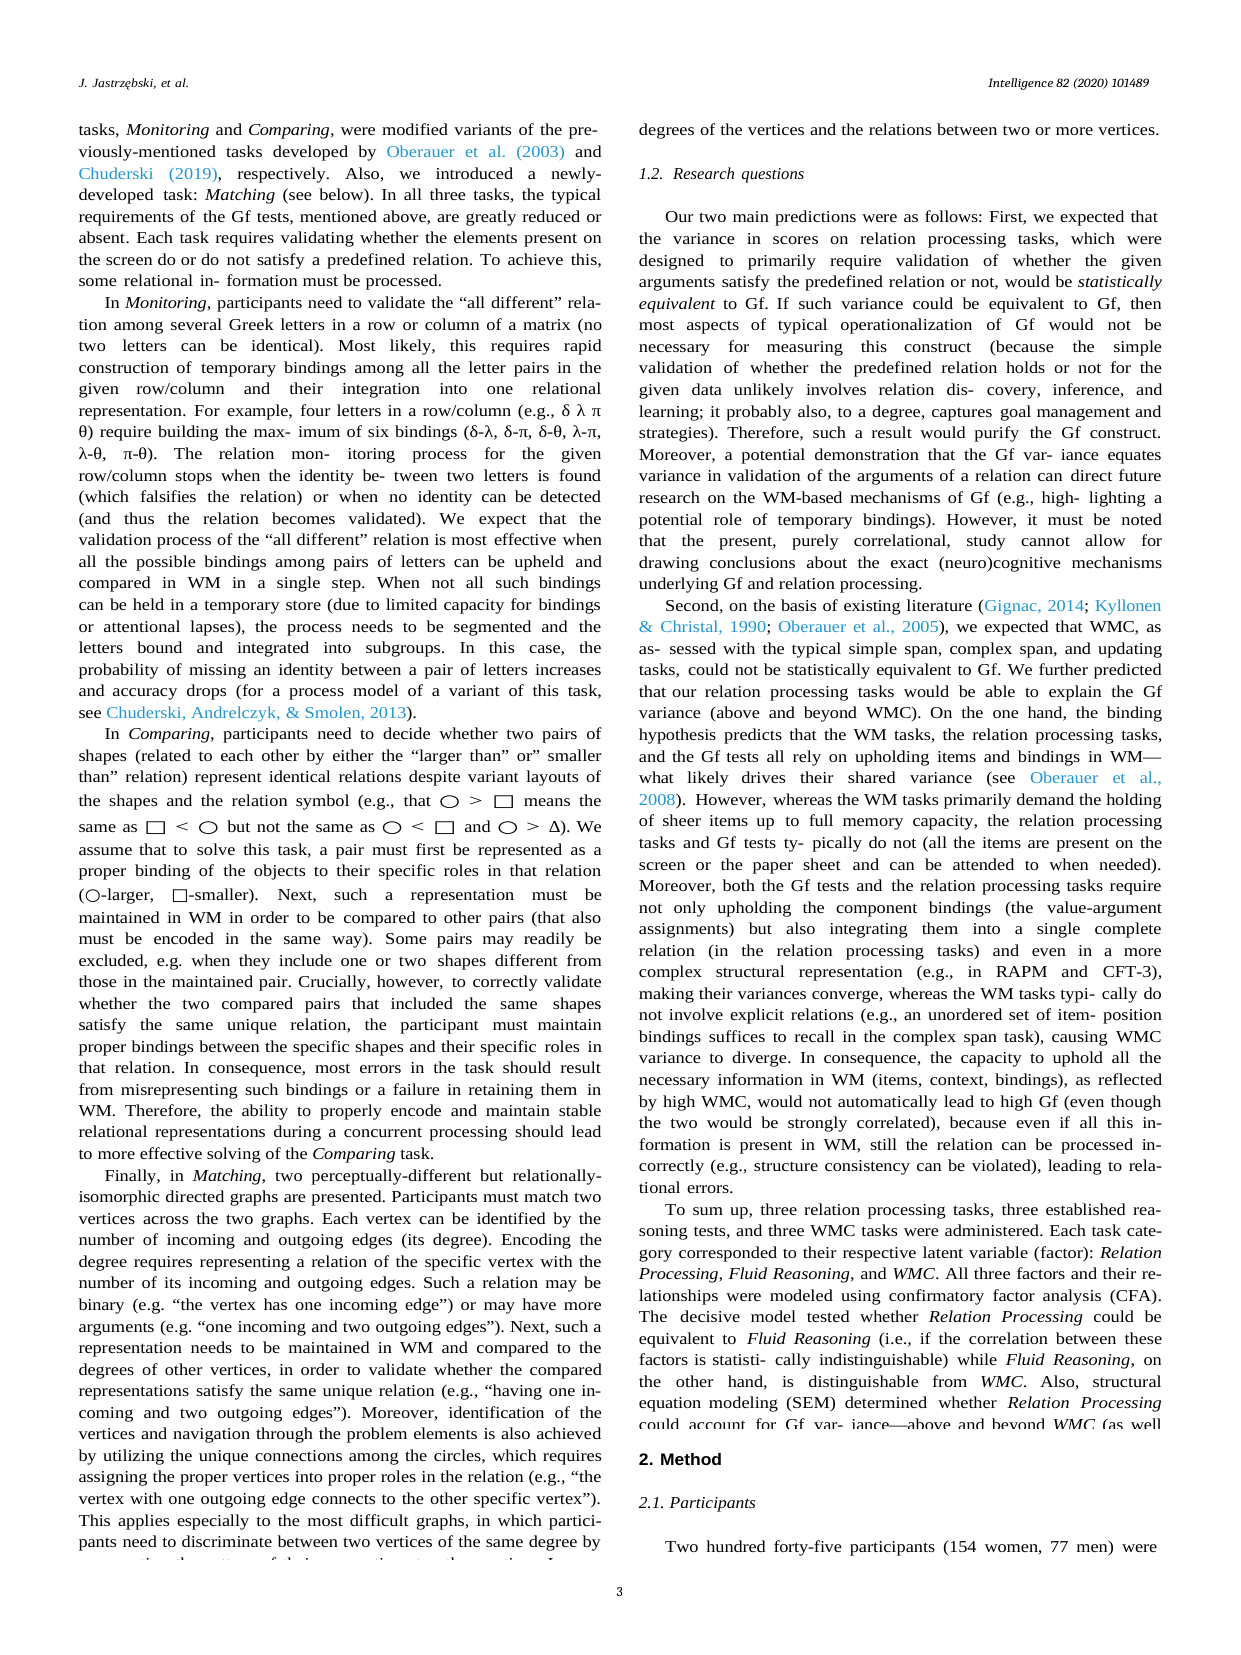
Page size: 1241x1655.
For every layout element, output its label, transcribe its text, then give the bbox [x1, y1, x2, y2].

text degrees of the vertices and the relations between two or more vertices. [639, 122, 1164, 139]
text In Monitoring, participants need to validate the “all different” rela- tion among several Greek letters in a row or column of a matrix (no two letters can be identical). Most likely, this requires rapid construction of temporary bindings among all the letter pairs in the given row/column and their integration into one relational representation. For example, four letters in a row/column (e.g., δ λ π θ) require building the max- imum of six bindings (δ-λ, δ-π, δ-θ, λ-π, λ-θ, π-θ). The relation mon- itoring process for the given row/column stops when the identity be- tween two letters is found (which falsifies the relation) or when no identity can be detected (and thus the relation becomes validated). We expect that the validation process of the “all different” relation is most effective when all the possible bindings among pairs of letters can be upheld and compared in WM in a single step. When not all such bindings can be held in a temporary store (due to limited capacity for bindings or attentional lapses), the process needs to be segmented and the letters bound and integrated into subgroups. In this case, the probability of missing an identity between a pair of letters increases and accuracy drops (for a process model of a variant of this task, see Chuderski, Andrelczyk, & Smolen, 2013). [78, 293, 602, 722]
text Two hundred forty-five participants (154 women, 77 men) were [665, 1538, 1164, 1556]
text Finally, in Matching, two perceptually-different but relationally- isomorphic directed graphs are presented. Participants must match two vertices across the two graphs. Each vertex can be identified by the number of incoming and outgoing edges (its degree). Encoding the degree requires representing a relation of the specific vertex with the number of its incoming and outgoing edges. Such a relation may be binary (e.g. “the vertex has one incoming edge”) or may have more arguments (e.g. “one incoming and two outgoing edges”). Next, such a representation needs to be maintained in WM and compared to the degrees of other vertices, in order to validate whether the compared representations satisfy the same unique relation (e.g., “having one in- coming and two outgoing edges”). Moreover, identification of the vertices and navigation through the problem elements is also achieved by utilizing the unique connections among the circles, which requires assigning the proper vertices into proper roles in the relation (e.g., “the vertex with one outgoing edge connects to the other specific vertex”). This applies especially to the most difficult graphs, in which partici- pants need to discriminate between two vertices of the same degree by representing the pattern of their connections to other vertices. In con- sequence, errors in the task should result from misrepresenting the [78, 1165, 602, 1559]
text Our two main predictions were as follows: First, we expected that [639, 209, 1164, 226]
text Intelligence 82 (2020) 101489 [988, 76, 1164, 90]
text To sum up, three relation processing tasks, three established rea- soning tests, and three WMC tasks were administered. Each task cate- gory corresponded to their respective latent variable (factor): Relation Processing, Fluid Reasoning, and WMC. All three factors and their re- lationships were modeled using confirmatory factor analysis (CFA). The decisive model tested whether Relation Processing could be equivalent to Fluid Reasoning (i.e., if the correlation between these factors is statisti- cally indistinguishable) while Fluid Reasoning, on the other hand, is distinguishable from WMC. Also, structural equation modeling (SEM) determined whether Relation Processing could account for Gf var- iance—above and beyond WMC (as well as fully mediate the link of WMC to Fluid Reasoning). [639, 1199, 1162, 1428]
text tasks, Monitoring and Comparing, were modified variants of the pre- [78, 122, 603, 139]
text In Comparing, participants need to decide whether two pairs of shapes (related to each other by either the “larger than” or” smaller than” relation) represent identical relations despite variant layouts of the shapes and the relation symbol (e.g., that ○ > □ means the same as □ < ○ but not the same as ○ < □ and ○ > ∆). We assume that to solve this task, a pair must first be represented as a proper binding of the objects to their specific roles in that relation (○-larger, □-smaller). Next, such a representation must be maintained in WM in order to be compared to other pairs (that also must be encoded in the same way). Some pairs may readily be excluded, e.g. when they include one or two shapes different from those in the maintained pair. Crucially, however, to correctly validate whether the two compared pairs that included the same shapes satisfy the same unique relation, the participant must maintain proper bindings between the specific shapes and their specific roles in that relation. In consequence, most errors in the task should result from misrepresenting such bindings or a failure in retaining them in WM. Therefore, the ability to properly encode and maintain stable relational representations during a concurrent processing should lead to more effective solving of the Comparing task. [78, 724, 602, 1163]
text 1.2. Research questions [639, 166, 808, 183]
text Second, on the basis of existing literature (Gignac, 2014; Kyllonen & Christal, 1990; Oberauer et al., 2005), we expected that WMC, as as- sessed with the typical simple span, complex span, and updating tasks, could not be statistically equivalent to Gf. We further predicted that our relation processing tasks would be able to explain the Gf variance (above and beyond WMC). On the one hand, the binding hypothesis predicts that the WM tasks, the relation processing tasks, and the Gf tests all rely on upholding items and bindings in WM—what likely drives their shared variance (see Oberauer et al., 2008). However, whereas the WM tasks primarily demand the holding of sheer items up to full memory capacity, the relation processing tasks and Gf tests ty- pically do not (all the items are present on the screen or the paper sheet and can be attended to when needed). Moreover, both the Gf tests and the relation processing tasks require not only upholding the component bindings (the value-argument assignments) but also integrating them into a single complete relation (in the relation processing tasks) and even in a more complex structural representation (e.g., in RAPM and CFT-3), making their variances converge, whereas the WM tasks typi- cally do not involve explicit relations (e.g., an unordered set of item- position bindings suffices to recall in the complex span task), causing WMC variance to diverge. In consequence, the capacity to uphold all the necessary information in WM (items, context, bindings), as reflected by high WMC, would not automatically lead to high Gf (even though the two would be strongly correlated), because even if all this in- formation is present in WM, still the relation can be processed in- correctly (e.g., structure consistency can be violated), leading to rela- tional errors. [639, 596, 1162, 1197]
text 2. Method [639, 1451, 724, 1468]
text 2.1. Participants [639, 1495, 759, 1512]
text J. Jastrzębski, et al. [78, 76, 192, 90]
text the variance in scores on relation processing tasks, which were designed to primarily require validation of whether the given arguments satisfy the predefined relation or not, would be statistically equivalent to Gf. If such variance could be equivalent to Gf, then most aspects of typical operationalization of Gf would not be necessary for measuring this construct (because the simple validation of whether the predefined relation holds or not for the given data unlikely involves relation dis- covery, inference, and learning; it probably also, to a degree, captures goal management and strategies). Therefore, such a result would purify the Gf construct. Moreover, a potential demonstration that the Gf var- iance equates variance in validation of the arguments of a relation can direct future research on the WM-based mechanisms of Gf (e.g., high- lighting a potential role of temporary bindings). However, it must be noted that the present, purely correlational, study cannot allow for drawing conclusions about the exact (neuro)cognitive mechanisms underlying Gf and relation processing. [639, 229, 1162, 593]
text 3 [616, 1584, 626, 1599]
text viously-mentioned tasks developed by Oberauer et al. (2003) and Chuderski (2019), respectively. Also, we introduced a newly-developed task: Matching (see below). In all three tasks, the typical requirements of the Gf tests, mentioned above, are greatly reduced or absent. Each task requires validating whether the elements present on the screen do or do not satisfy a predefined relation. To achieve this, some relational in- formation must be processed. [78, 142, 602, 290]
